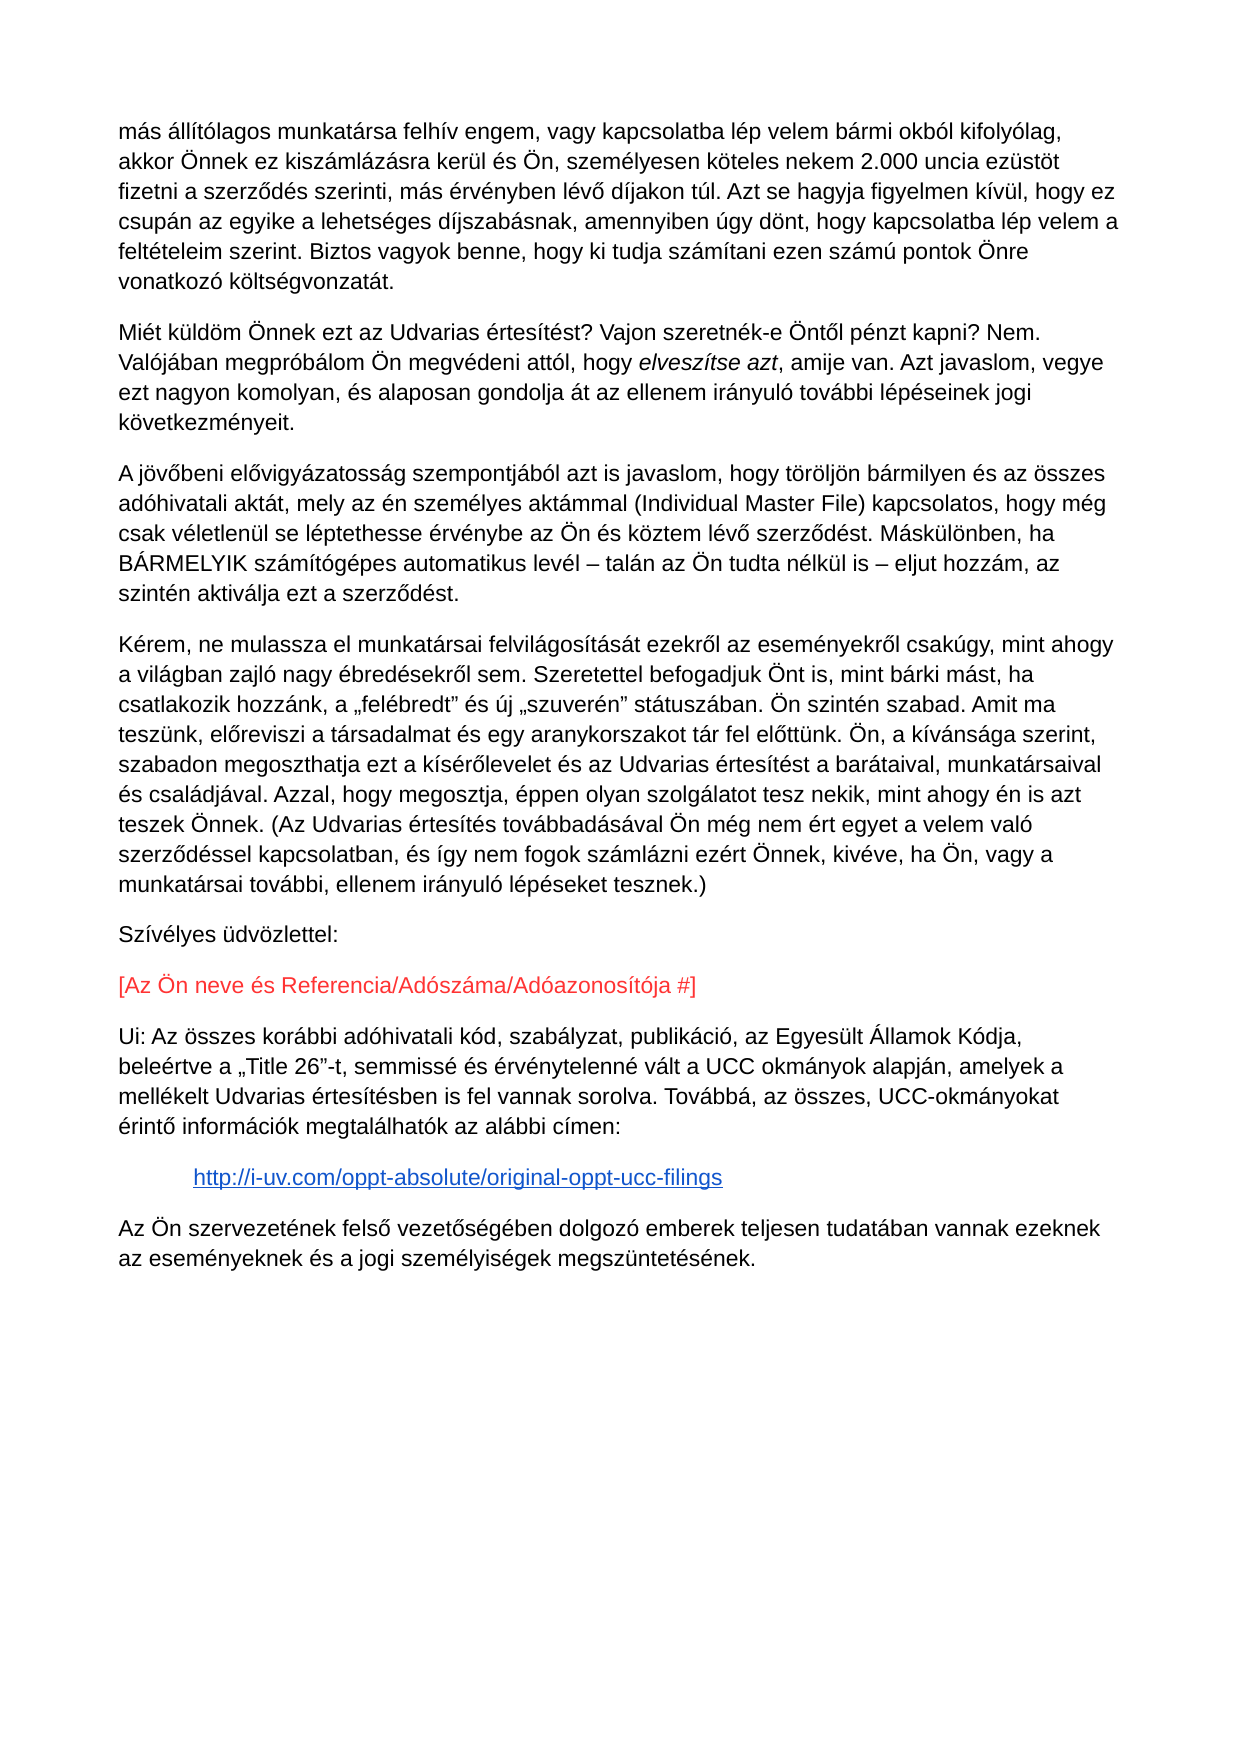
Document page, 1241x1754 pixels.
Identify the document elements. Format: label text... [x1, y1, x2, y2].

text http://i-uv.com/oppt-absolute/original-oppt-ucc-filings [193, 1164, 1122, 1190]
text Ui: Az összes korábbi adóhivatali kód, szabályzat, publikáció, az Egyesült Államok Kódja, beleértve a „Title 26”-t, semmissé és érvénytelenné vált a UCC okmányok alapján, amelyek a mellékelt Udvarias értesítésben is fel vannak sorolva. Továbbá, az összes, UCC-okmányokat érintő információk megtalálhatók az alábbi címen: [118, 1023, 1122, 1139]
text [Az Ön neve és Referencia/Adószáma/Adóazonosítója #] [118, 972, 1122, 999]
text más állítólagos munkatársa felhív engem, vagy kapcsolatba lép velem bármi okból kifolyólag, akkor Önnek ez kiszámlázásra kerül és Ön, személyesen köteles nekem 2.000 uncia ezüstöt fizetni a szerződés szerinti, más érvényben lévő díjakon túl. Azt se hagyja figyelmen kívül, hogy ez csupán az egyike a lehetséges díjszabásnak, amennyiben úgy dönt, hogy kapcsolatba lép velem a feltételeim szerint. Biztos vagyok benne, hogy ki tudja számítani ezen számú pontok Önre vonatkozó költségvonzatát. [118, 118, 1122, 294]
text A jövőbeni elővigyázatosság szempontjából azt is javaslom, hogy töröljön bármilyen és az összes adóhivatali aktát, mely az én személyes aktámmal (Individual Master File) kapcsolatos, hogy még csak véletlenül se léptethesse érvénybe az Ön és köztem lévő szerződést. Máskülönben, ha BÁRMELYIK számítógépes automatikus levél – talán az Ön tudta nélkül is – eljut hozzám, az szintén aktiválja ezt a szerződést. [118, 460, 1122, 606]
text Miét küldöm Önnek ezt az Udvarias értesítést? Vajon szeretnék-e Öntől pénzt kapni? Nem. Valójában megpróbálom Ön megvédeni attól, hogy elveszítse azt, amije van. Azt javaslom, vegye ezt nagyon komolyan, és alaposan gondolja át az ellenem irányuló további lépéseinek jogi következményeit. [118, 319, 1122, 435]
text Szívélyes üdvözlettel: [118, 921, 1122, 948]
text Az Ön szervezetének felső vezetőségében dolgozó emberek teljesen tudatában vannak ezeknek az eseményeknek és a jogi személyiségek megszüntetésének. [118, 1215, 1122, 1271]
text Kérem, ne mulassza el munkatársai felvilágosítását ezekről az eseményekről csakúgy, mint ahogy a világban zajló nagy ébredésekről sem. Szeretettel befogadjuk Önt is, mint bárki mást, ha csatlakozik hozzánk, a „felébredt” és új „szuverén” státuszában. Ön szintén szabad. Amit ma teszünk, előreviszi a társadalmat és egy aranykorszakot tár fel előttünk. Ön, a kívánsága szerint, szabadon megoszthatja ezt a kísérőlevelet és az Udvarias értesítést a barátaival, munkatársaival és családjával. Azzal, hogy megosztja, éppen olyan szolgálatot tesz nekik, mint ahogy én is azt teszek Önnek. (Az Udvarias értesítés továbbadásával Ön még nem ért egyet a velem való szerződéssel kapcsolatban, és így nem fogok számlázni ezért Önnek, kivéve, ha Ön, vagy a munkatársai további, ellenem irányuló lépéseket tesznek.) [118, 631, 1122, 897]
